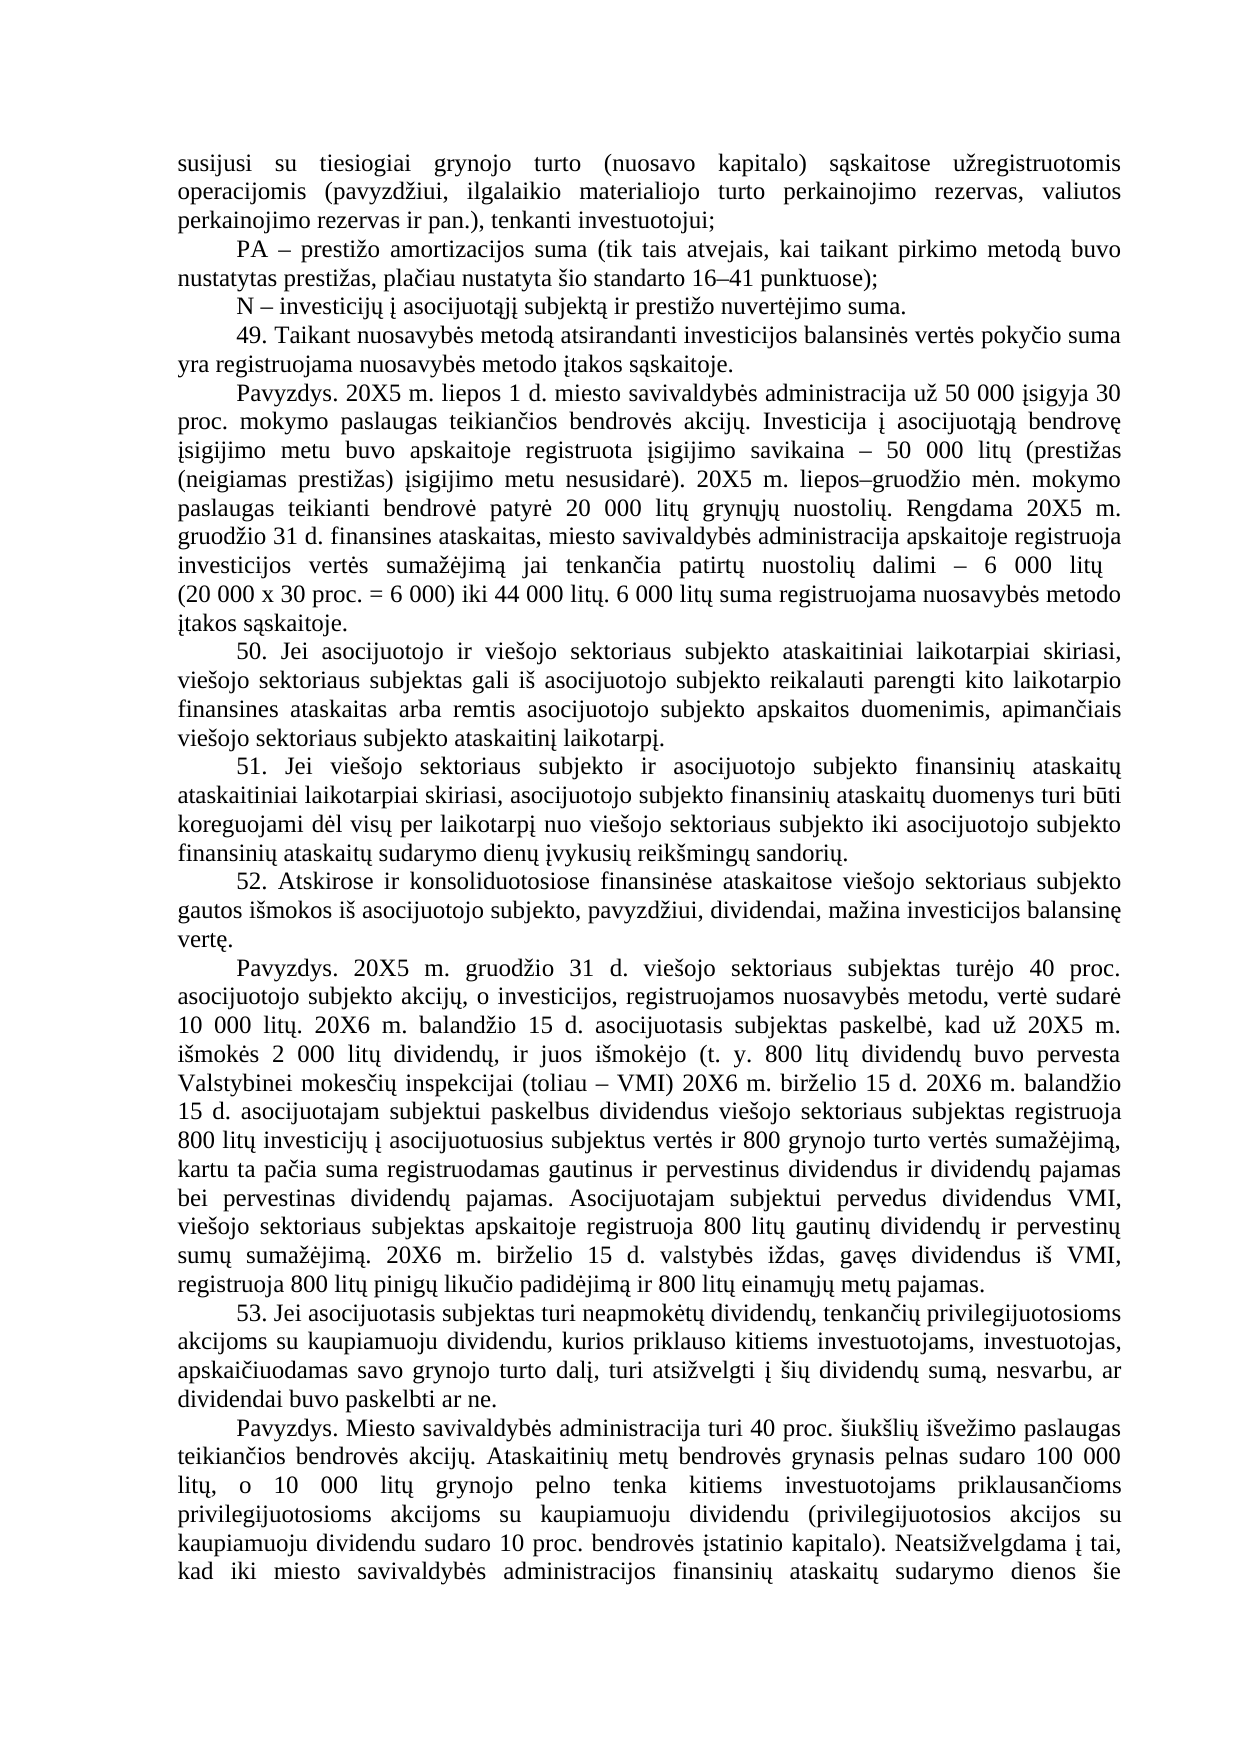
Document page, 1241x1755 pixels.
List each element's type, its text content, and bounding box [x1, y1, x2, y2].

text 53. Jei asocijuotasis subjektas turi neapmokėtų dividendų, tenkančių privilegijuotosioms akcijoms su kaupiamuoju dividendu, kurios priklauso kitiems investuotojams, investuotojas, apskaičiuodamas savo grynojo turto dalį, turi atsižvelgti į šių dividendų sumą, nesvarbu, ar dividendai buvo paskelbti ar ne. [177, 1298, 1122, 1413]
text PA – prestižo amortizacijos suma (tik tais atvejais, kai taikant pirkimo metodą buvo nustatytas prestižas, plačiau nustatyta šio standarto 16–41 punktuose); [177, 234, 1122, 291]
text 52. Atskirose ir konsoliduotosiose finansinėse ataskaitose viešojo sektoriaus subjekto gautos išmokos iš asocijuotojo subjekto, pavyzdžiui, dividendai, mažina investicijos balansinę vertę. [177, 866, 1122, 953]
text N – investicijų į asocijuotąjį subjektą ir prestižo nuvertėjimo suma. [177, 291, 1122, 320]
text Pavyzdys. Miesto savivaldybės administracija turi 40 proc. šiukšlių išvežimo paslaugas teikiančios bendrovės akcijų. Ataskaitinių metų bendrovės grynasis pelnas sudaro 100 000 litų, o 10 000 litų grynojo pelno tenka kitiems investuotojams priklausančioms privilegijuotosioms akcijoms su kaupiamuoju dividendu (privilegijuotosios akcijos su kaupiamuoju dividendu sudaro 10 proc. bendrovės įstatinio kapitalo). Neatsižvelgdama į tai, kad iki miesto savivaldybės administracijos finansinių ataskaitų sudarymo dienos šie [177, 1413, 1122, 1585]
text susijusi su tiesiogiai grynojo turto (nuosavo kapitalo) sąskaitose užregistruotomis operacijomis (pavyzdžiui, ilgalaikio materialiojo turto perkainojimo rezervas, valiutos perkainojimo rezervas ir pan.), tenkanti investuotojui; [177, 148, 1122, 234]
text 49. Taikant nuosavybės metodą atsirandanti investicijos balansinės vertės pokyčio suma yra registruojama nuosavybės metodo įtakos sąskaitoje. [177, 320, 1122, 378]
text 50. Jei asocijuotojo ir viešojo sektoriaus subjekto ataskaitiniai laikotarpiai skiriasi, viešojo sektoriaus subjektas gali iš asocijuotojo subjekto reikalauti parengti kito laikotarpio finansines ataskaitas arba remtis asocijuotojo subjekto apskaitos duomenimis, apimančiais viešojo sektoriaus subjekto ataskaitinį laikotarpį. [177, 636, 1122, 751]
text 51. Jei viešojo sektoriaus subjekto ir asocijuotojo subjekto finansinių ataskaitų ataskaitiniai laikotarpiai skiriasi, asocijuotojo subjekto finansinių ataskaitų duomenys turi būti koreguojami dėl visų per laikotarpį nuo viešojo sektoriaus subjekto iki asocijuotojo subjekto finansinių ataskaitų sudarymo dienų įvykusių reikšmingų sandorių. [177, 751, 1122, 866]
text Pavyzdys. 20X5 m. gruodžio 31 d. viešojo sektoriaus subjektas turėjo 40 proc. asocijuotojo subjekto akcijų, o investicijos, registruojamos nuosavybės metodu, vertė sudarė 10 000 litų. 20X6 m. balandžio 15 d. asocijuotasis subjektas paskelbė, kad už 20X5 m. išmokės 2 000 litų dividendų, ir juos išmokėjo (t. y. 800 litų dividendų buvo pervesta Valstybinei mokesčių inspekcijai (toliau – VMI) 20X6 m. birželio 15 d. 20X6 m. balandžio 15 d. asocijuotajam subjektui paskelbus dividendus viešojo sektoriaus subjektas registruoja 800 litų investicijų į asocijuotuosius subjektus vertės ir 800 grynojo turto vertės sumažėjimą, kartu ta pačia suma registruodamas gautinus ir pervestinus dividendus ir dividendų pajamas bei pervestinas dividendų pajamas. Asocijuotajam subjektui pervedus dividendus VMI, viešojo sektoriaus subjektas apskaitoje registruoja 800 litų gautinų dividendų ir pervestinų sumų sumažėjimą. 20X6 m. birželio 15 d. valstybės iždas, gavęs dividendus iš VMI, registruoja 800 litų pinigų likučio padidėjimą ir 800 litų einamųjų metų pajamas. [177, 953, 1122, 1298]
text Pavyzdys. 20X5 m. liepos 1 d. miesto savivaldybės administracija už 50 000 įsigyja 30 proc. mokymo paslaugas teikiančios bendrovės akcijų. Investicija į asocijuotąją bendrovę įsigijimo metu buvo apskaitoje registruota įsigijimo savikaina – 50 000 litų (prestižas (neigiamas prestižas) įsigijimo metu nesusidarė). 20X5 m. liepos–gruodžio mėn. mokymo paslaugas teikianti bendrovė patyrė 20 000 litų grynųjų nuostolių. Rengdama 20X5 m. gruodžio 31 d. finansines ataskaitas, miesto savivaldybės administracija apskaitoje registruoja investicijos vertės sumažėjimą jai tenkančia patirtų nuostolių dalimi – 6 000 litų (20 000 x 30 proc. = 6 000) iki 44 000 litų. 6 000 litų suma registruojama nuosavybės metodo įtakos sąskaitoje. [177, 378, 1122, 636]
